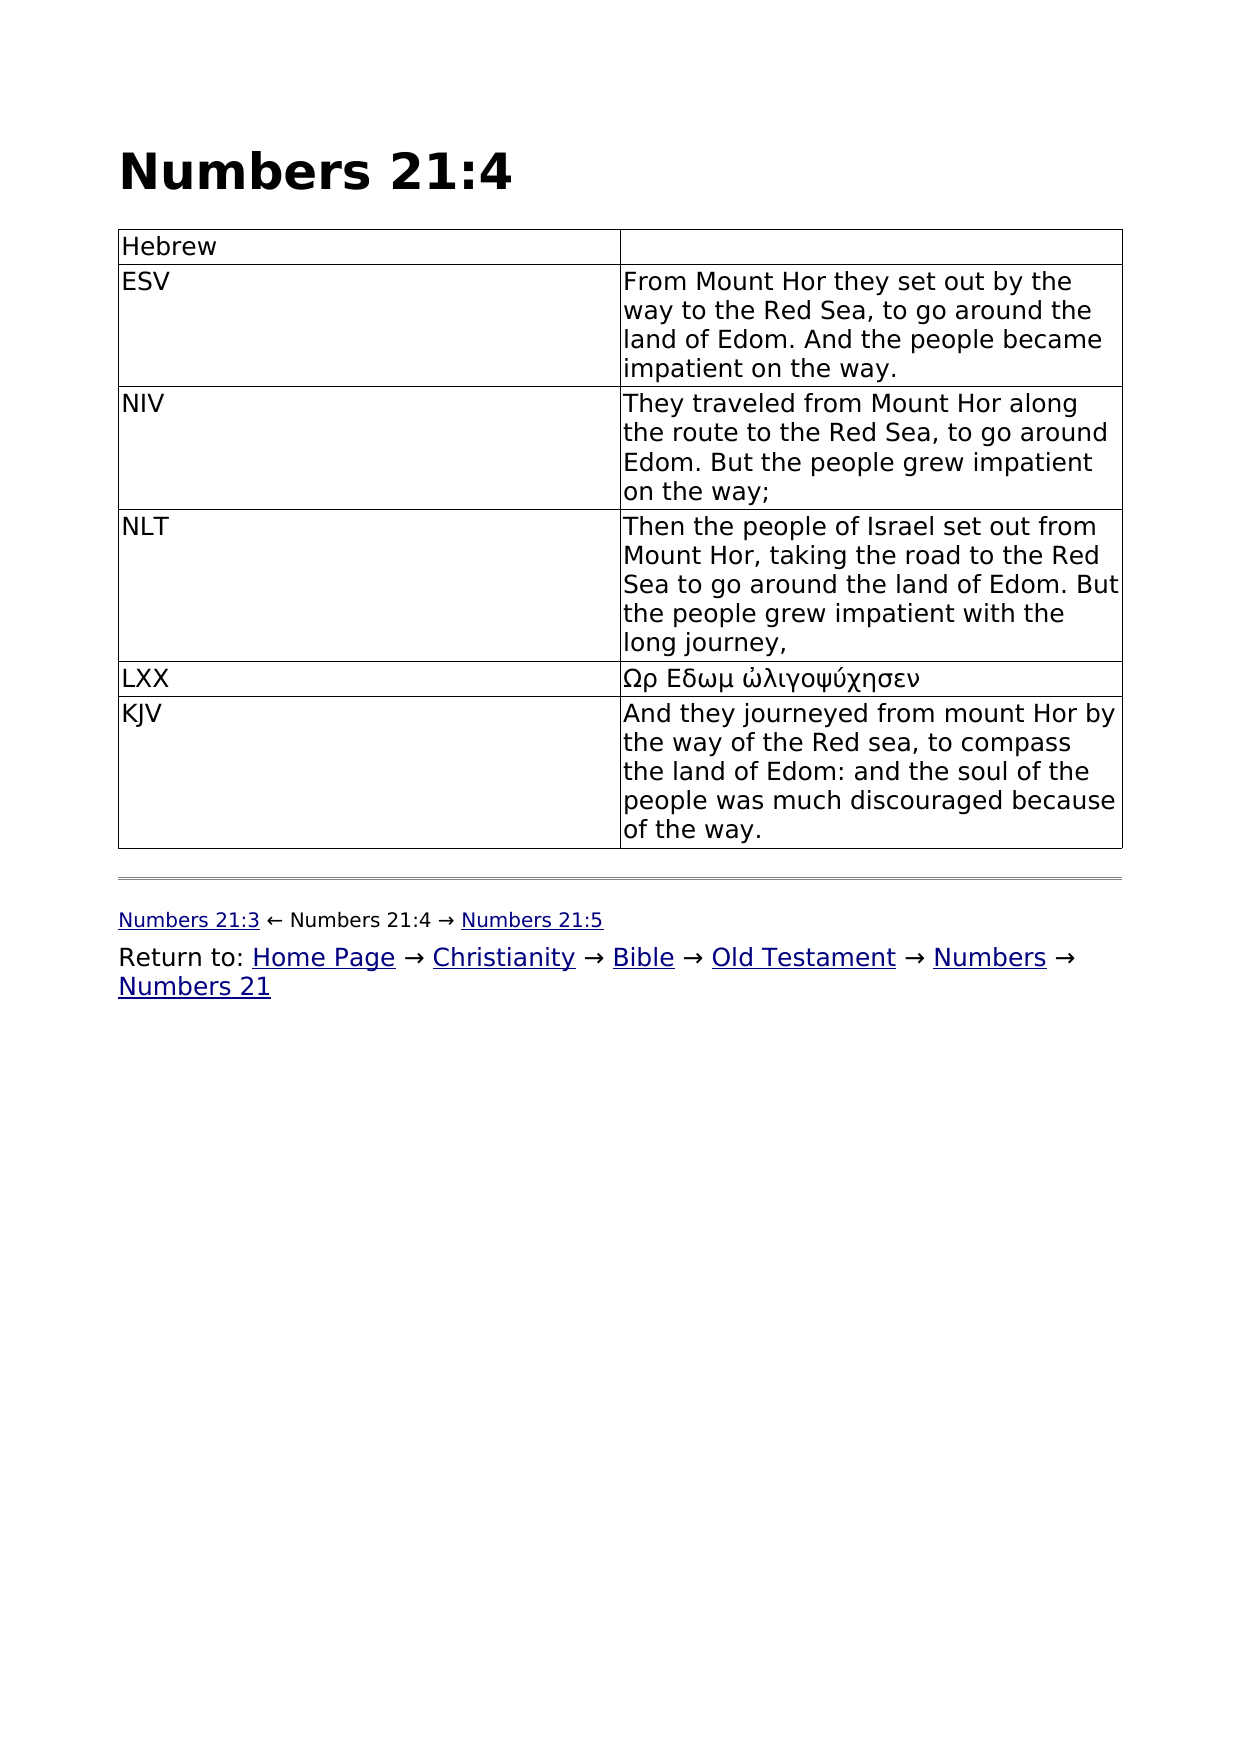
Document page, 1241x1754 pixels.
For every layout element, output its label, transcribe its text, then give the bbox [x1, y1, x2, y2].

table_cell NLT [119, 510, 620, 661]
table_cell ESV [119, 265, 620, 386]
subtitle Numbers 21:4 [118, 143, 1122, 201]
table_cell Then the people of Israel set out from Mount Hor, taking the road to the Red Sea to go around the land of Edom. But the people grew impatient with the long journey, [621, 510, 1122, 661]
table_cell NIV [119, 387, 620, 509]
table_cell LXX [119, 662, 620, 696]
table_cell And they journeyed from mount Hor by the way of the Red sea, to compass the land of Edom: and the soul of the people was much discouraged because of the way. [621, 697, 1122, 848]
table_header Hebrew [119, 230, 620, 264]
text Return to: Home Page → Christianity → Bible → Old Testament → Numbers → Numbers 21 [118, 943, 1122, 1001]
table_cell They traveled from Mount Hor along the route to the Red Sea, to go around Edom. But the people grew impatient on the way; [621, 387, 1122, 509]
table_header [621, 230, 1122, 264]
table_cell Ωρ Εδωμ ὠλιγοψύχησεν [621, 662, 1122, 696]
table_cell From Mount Hor they set out by the way to the Red Sea, to go around the land of Edom. And the people became impatient on the way. [621, 265, 1122, 386]
table_cell KJV [119, 697, 620, 848]
text Numbers 21:3 ← Numbers 21:4 → Numbers 21:5 [118, 909, 1122, 943]
